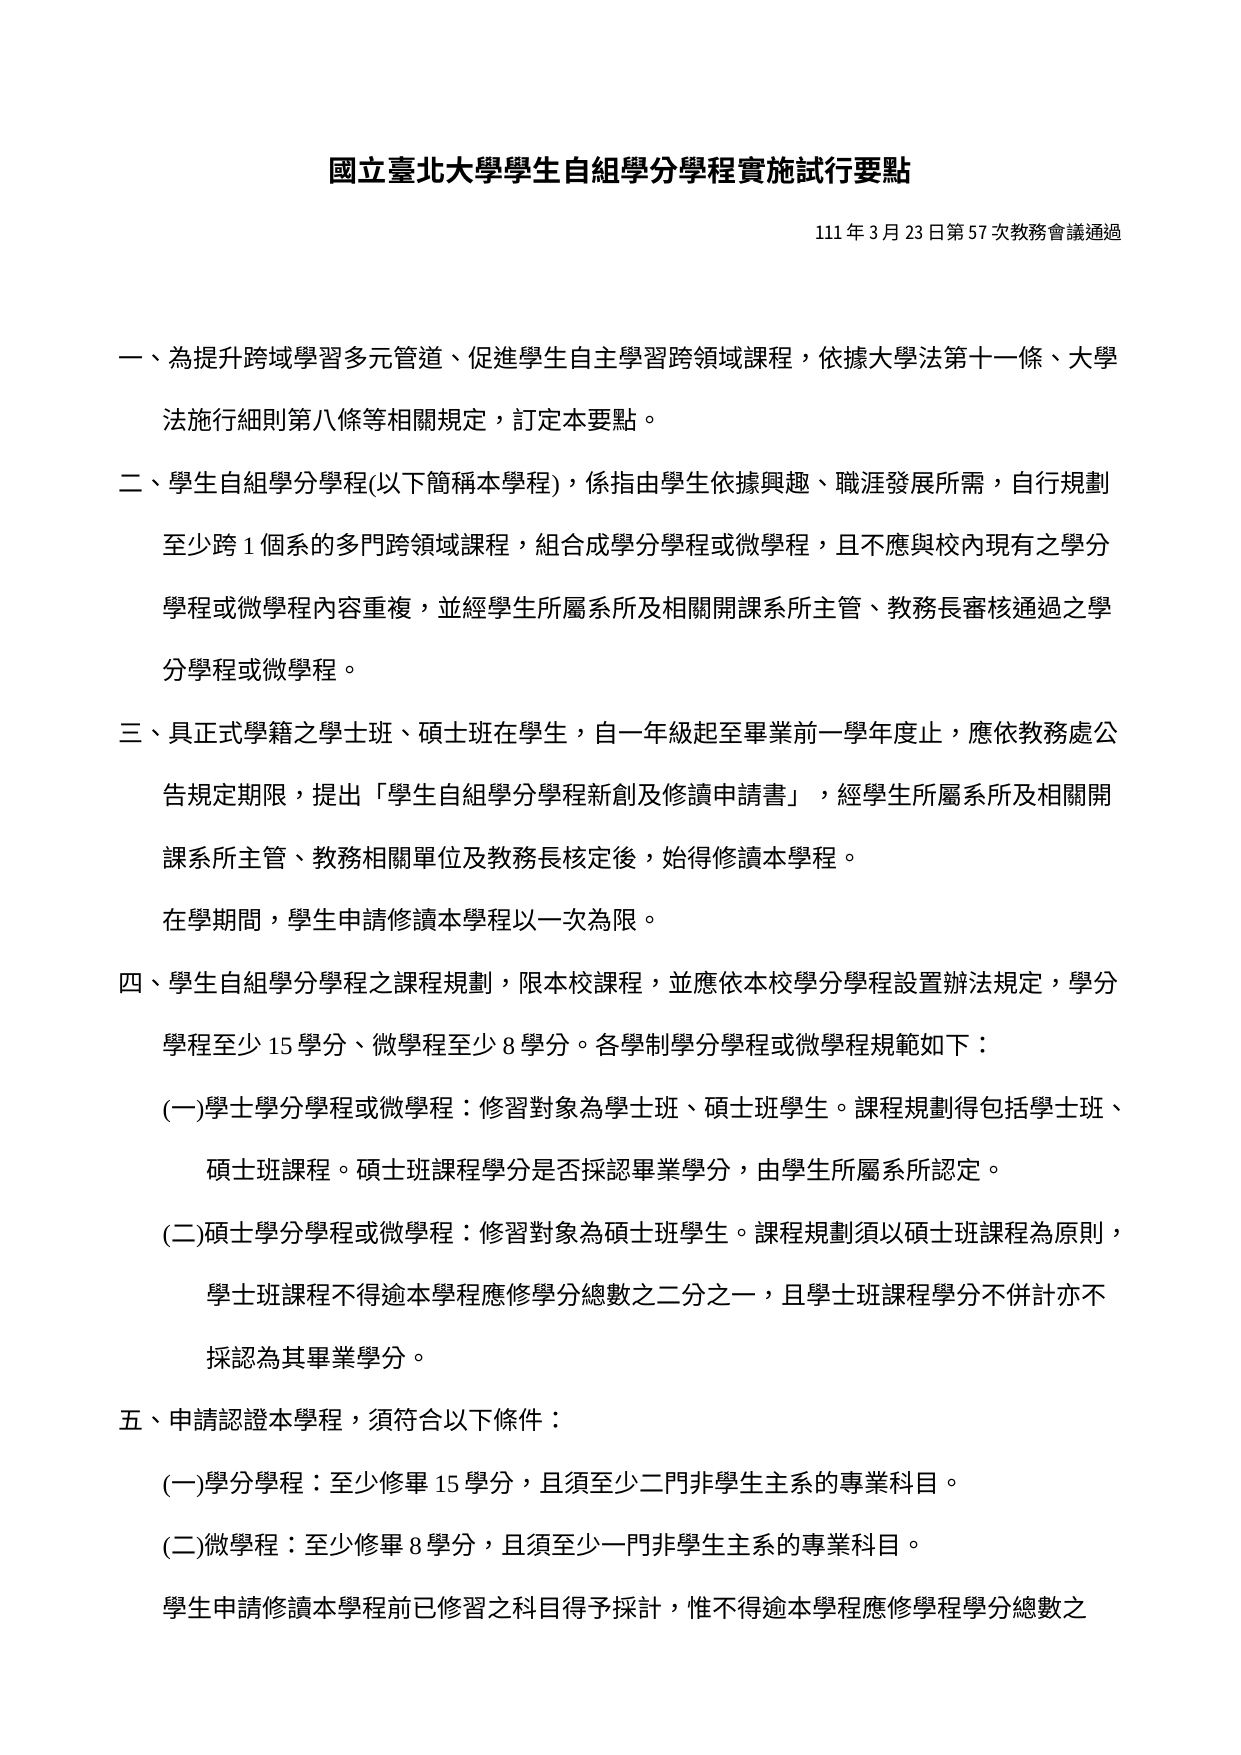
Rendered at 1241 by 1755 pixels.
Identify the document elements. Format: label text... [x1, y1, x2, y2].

text (一)學分學程：至少修畢15學分，且須至少二門非學生主系的專業科目。 [162, 1439, 1122, 1502]
text 一、為提升跨域學習多元管道、促進學生自主學習跨領域課程，依據大學法第十一條、大學法施行細則第八條等相關規定，訂定本要點。 [118, 314, 1122, 439]
text (一)學士學分學程或微學程：修習對象為學士班、碩士班學生。課程規劃得包括學士班、碩士班課程。碩士班課程學分是否採認畢業學分，由學生所屬系所認定。 [162, 1064, 1122, 1189]
text 三、具正式學籍之學士班、碩士班在學生，自一年級起至畢業前一學年度止，應依教務處公告規定期限，提出「學生自組學分學程新創及修讀申請書」，經學生所屬系所及相關開課系所主管、教務相關單位及教務長核定後，始得修讀本學程。 [118, 689, 1122, 877]
text 國立臺北大學學生自組學分學程實施試行要點 [118, 127, 1122, 189]
text 四、學生自組學分學程之課程規劃，限本校課程，並應依本校學分學程設置辦法規定，學分學程至少15學分、微學程至少8學分。各學制學分學程或微學程規範如下： [118, 939, 1122, 1064]
text 五、申請認證本學程，須符合以下條件： [118, 1377, 1122, 1439]
text 在學期間，學生申請修讀本學程以一次為限。 [162, 877, 1122, 939]
text 111年3月23日第57次教務會議通過 [118, 189, 1122, 252]
text 學生申請修讀本學程前已修習之科目得予採計，惟不得逾本學程應修學程學分總數之 [162, 1564, 1122, 1627]
text (二)微學程：至少修畢8學分，且須至少一門非學生主系的專業科目。 [162, 1502, 1122, 1564]
text 二、學生自組學分學程(以下簡稱本學程)，係指由學生依據興趣、職涯發展所需，自行規劃至少跨1個系的多門跨領域課程，組合成學分學程或微學程，且不應與校內現有之學分學程或微學程內容重複，並經學生所屬系所及相關開課系所主管、教務長審核通過之學分學程或微學程。 [118, 439, 1122, 689]
text (二)碩士學分學程或微學程：修習對象為碩士班學生。課程規劃須以碩士班課程為原則，學士班課程不得逾本學程應修學分總數之二分之一，且學士班課程學分不併計亦不採認為其畢業學分。 [162, 1189, 1122, 1377]
